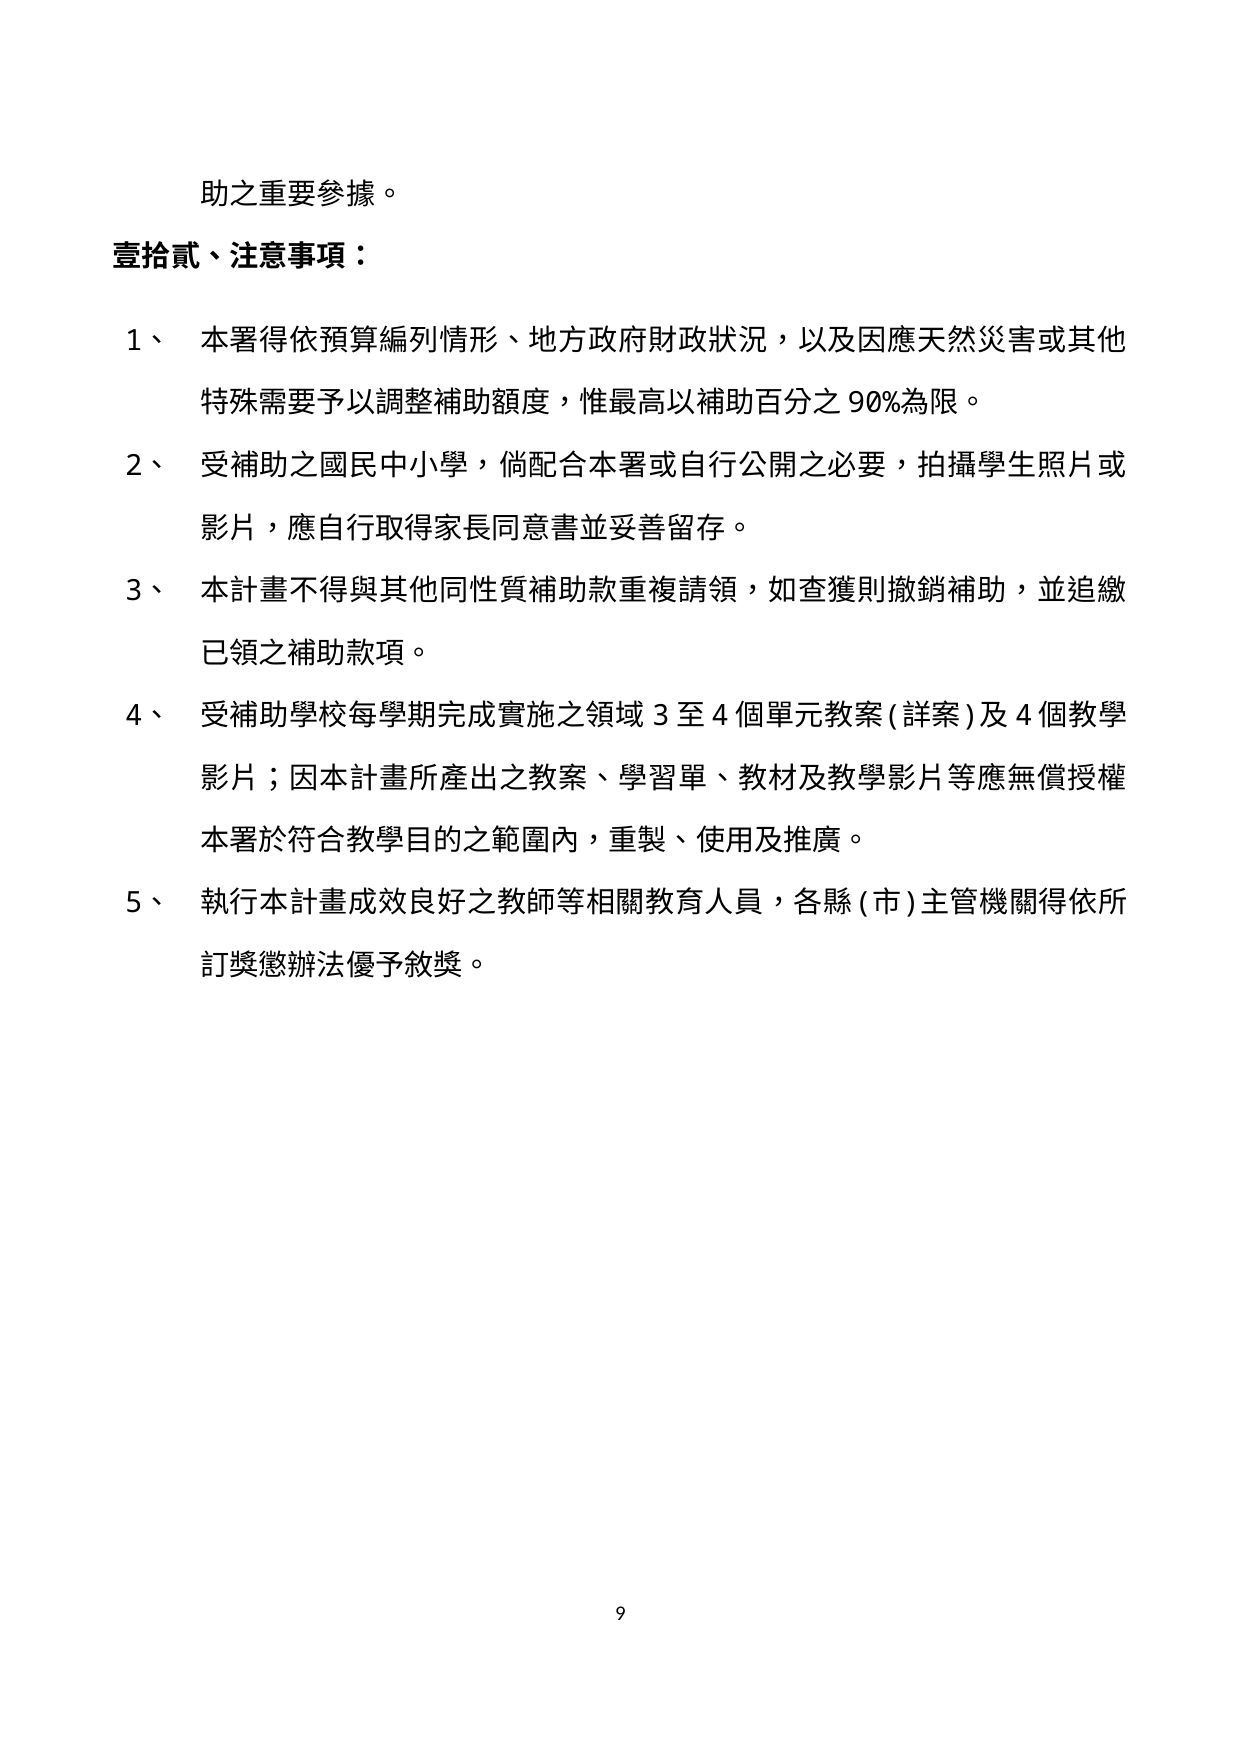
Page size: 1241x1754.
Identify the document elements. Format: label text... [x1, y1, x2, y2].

list 助之重要參據。 [125, 150, 1128, 212]
list 注意事項： [112, 212, 1128, 275]
list 執行本計畫成效良好之教師等相關教育人員，各縣(市)主管機關得依所訂獎懲辦法優予敘獎。 [125, 859, 1128, 984]
list 本署得依預算編列情形、地方政府財政狀況，以及因應天然災害或其他特殊需要予以調整補助額度，惟最高以補助百分之90%為限。 [125, 296, 1128, 421]
list 本計畫不得與其他同性質補助款重複請領，如查獲則撤銷補助，並追繳 已領之補助款項。 [125, 546, 1128, 671]
list 受補助之國民中小學，倘配合本署或自行公開之必要，拍攝學生照片或影片，應自行取得家長同意書並妥善留存。 [125, 421, 1128, 546]
list 受補助學校每學期完成實施之領域3至4個單元教案(詳案)及4個教學影片；因本計畫所產出之教案、學習單、教材及教學影片等應無償授權本署於符合教學目的之範圍內，重製、使用及推廣。 [125, 671, 1128, 859]
